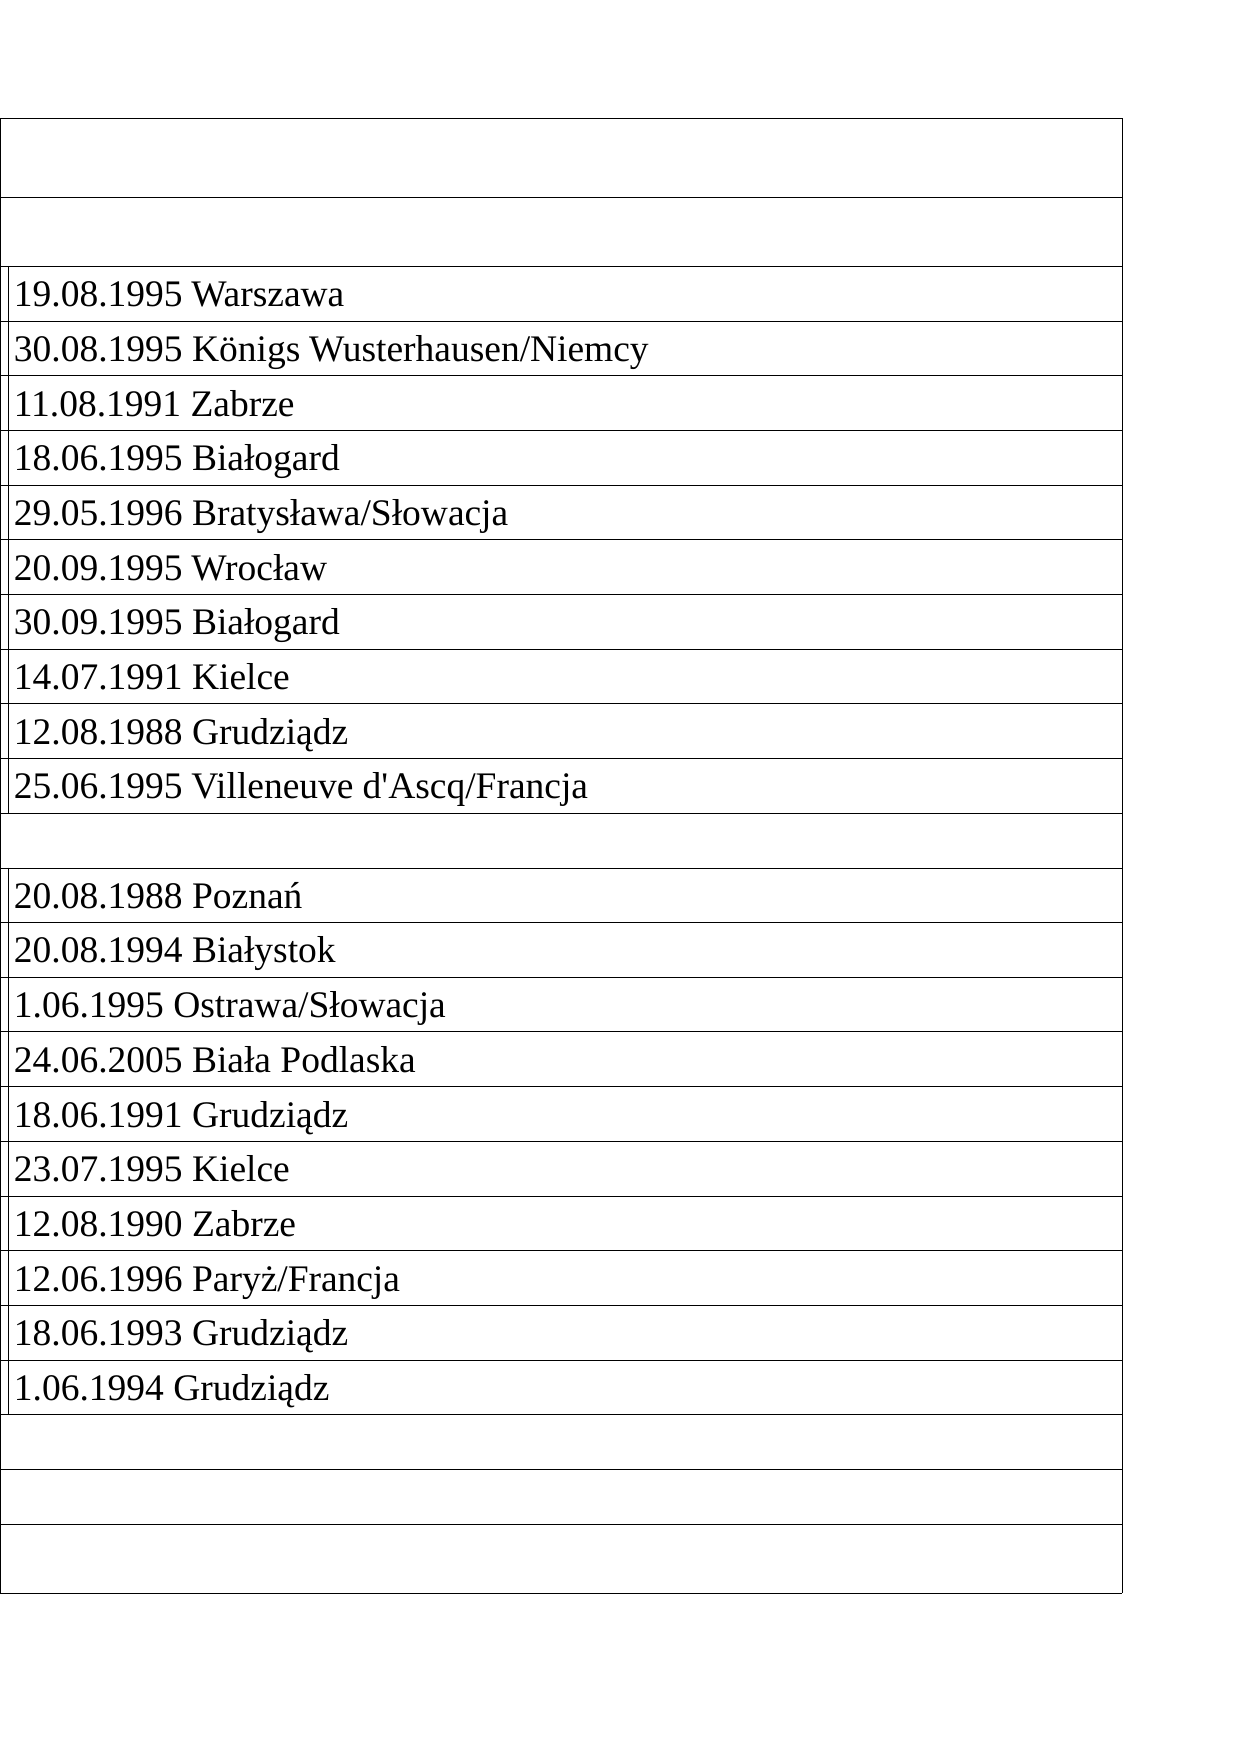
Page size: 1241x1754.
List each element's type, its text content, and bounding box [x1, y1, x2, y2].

table_cell 20 najlepszych wyników w historii [1, 198, 1122, 266]
table_cell 12.08.1990 Zabrze [9, 1197, 1122, 1250]
table_cell Najlepsi zawodnicy w historii [1, 1525, 1122, 1593]
table_cell 24.06.2005 Biała Podlaska [9, 1032, 1122, 1086]
table_cell 12.06.1996 Paryż/Francja [9, 1251, 1122, 1305]
table_cell 12.08.1988 Grudziądz [9, 704, 1122, 758]
table_cell [1, 1251, 8, 1305]
table_cell 23.07.1995 Kielce [9, 1142, 1122, 1196]
table_cell 18.06.1993 Grudziądz [9, 1306, 1122, 1359]
table_cell [1, 595, 8, 649]
table_cell [1, 431, 8, 484]
table_cell [1, 759, 8, 813]
table_cell 29.05.1996 Bratysława/Słowacja [9, 486, 1122, 539]
table_cell 30.09.1995 Białogard [9, 595, 1122, 649]
table_header Bieg na 3000 m z przeszkodami mężczyzn [1, 119, 1122, 197]
table_cell 1.06.1994 Grudziądz [9, 1361, 1122, 1414]
table_cell 11.08.1991 Zabrze [9, 376, 1122, 430]
table_cell [1, 1470, 1122, 1524]
table_cell [1, 650, 8, 703]
table_cell 18.06.1991 Grudziądz [9, 1087, 1122, 1141]
table_cell [1, 1197, 8, 1250]
table_cell KKL Kielce [1, 1032, 8, 1086]
table_cell [1, 322, 8, 375]
table_cell 19.08.1995 Warszawa [9, 267, 1122, 321]
table_cell [1, 869, 8, 922]
table_cell 25.06.1995 Villeneuve d'Ascq/Francja [9, 759, 1122, 813]
table_cell [1, 814, 1122, 867]
table_cell 30.08.1995 Königs Wusterhausen/Niemcy [9, 322, 1122, 375]
table_cell 14.07.1991 Kielce [9, 650, 1122, 703]
table_cell 20.08.1994 Białystok [9, 923, 1122, 977]
table_cell 20.08.1988 Poznań [9, 869, 1122, 922]
table_cell 18.06.1995 Białogard [9, 431, 1122, 484]
table_cell * - w drugiej rubryce miejsce zajęte w biegu [1, 1415, 1122, 1469]
table_cell [1, 978, 8, 1031]
table_cell Budowlani Kielce [1, 704, 8, 758]
table_cell 20.09.1995 Wrocław [9, 540, 1122, 594]
table_cell [1, 486, 8, 539]
table_cell [1, 540, 8, 594]
table_cell 1.06.1995 Ostrawa/Słowacja [9, 978, 1122, 1031]
